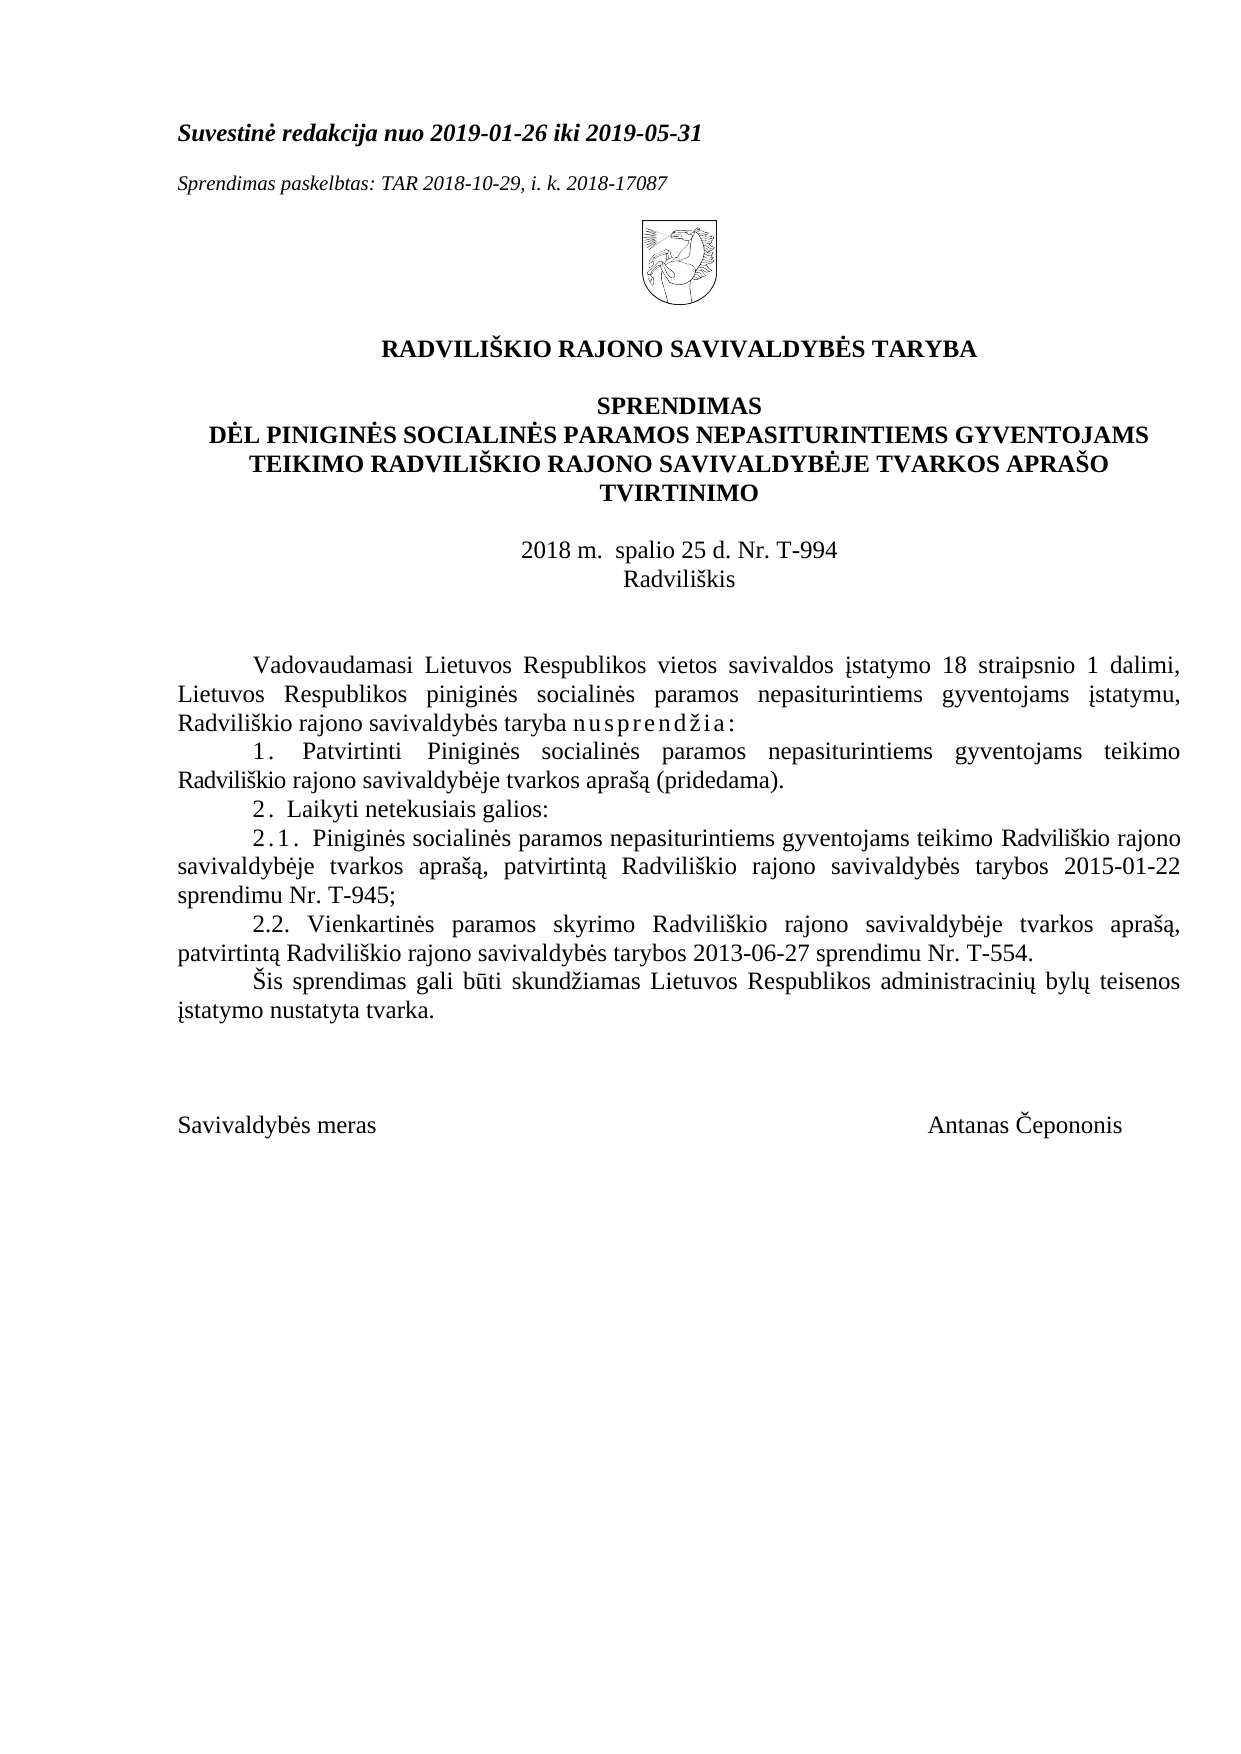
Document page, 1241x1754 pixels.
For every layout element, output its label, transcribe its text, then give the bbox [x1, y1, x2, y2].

text 2018 m. spalio 25 d. Nr. T-994 [177, 535, 1181, 564]
text Vadovaudamasi Lietuvos Respublikos vietos savivaldos įstatymo 18 straipsnio 1 dalimi, Lietuvos Respublikos piniginės socialinės paramos nepasiturintiems gyventojams įstatymu, Radviliškio rajono savivaldybės taryba nusprendžia: [177, 650, 1181, 736]
text RADVILIŠKIO RAJONO SAVIVALDYBĖS TARYBA [177, 334, 1181, 363]
text Suvestinė redakcija nuo 2019-01-26 iki 2019-05-31 [177, 118, 1181, 147]
text 1. Patvirtinti Piniginės socialinės paramos nepasiturintiems gyventojams teikimo Radviliškio rajono savivaldybėje tvarkos aprašą (pridedama). [177, 736, 1181, 794]
text 2. Laikyti netekusiais galios: [177, 794, 1181, 823]
text 2.2. Vienkartinės paramos skyrimo Radviliškio rajono savivaldybėje tvarkos aprašą, patvirtintą Radviliškio rajono savivaldybės tarybos 2013-06-27 sprendimu Nr. T-554. [177, 909, 1181, 966]
text 2.1. Piniginės socialinės paramos nepasiturintiems gyventojams teikimo Radviliškio rajono savivaldybėje tvarkos aprašą, patvirtintą Radviliškio rajono savivaldybės tarybos 2015-01-22 sprendimu Nr. T-945; [177, 823, 1181, 909]
text Radviliškis [177, 564, 1181, 593]
text Šis sprendimas gali būti skundžiamas Lietuvos Respublikos administracinių bylų teisenos įstatymo nustatyta tvarka. [177, 966, 1181, 1024]
text Sprendimas paskelbtas: TAR 2018-10-29, i. k. 2018-17087 [177, 171, 1181, 195]
text SPRENDIMAS [177, 391, 1181, 420]
text Savivaldybės meras Antanas Čepononis [177, 1110, 1181, 1139]
text DĖL PINIGINĖS SOCIALINĖS PARAMOS NEPASITURINTIEMS GYVENTOJAMS TEIKIMO RADVILIŠKIO RAJONO SAVIVALDYBĖJE TVARKOS APRAŠO TVIRTINIMO [177, 420, 1181, 506]
